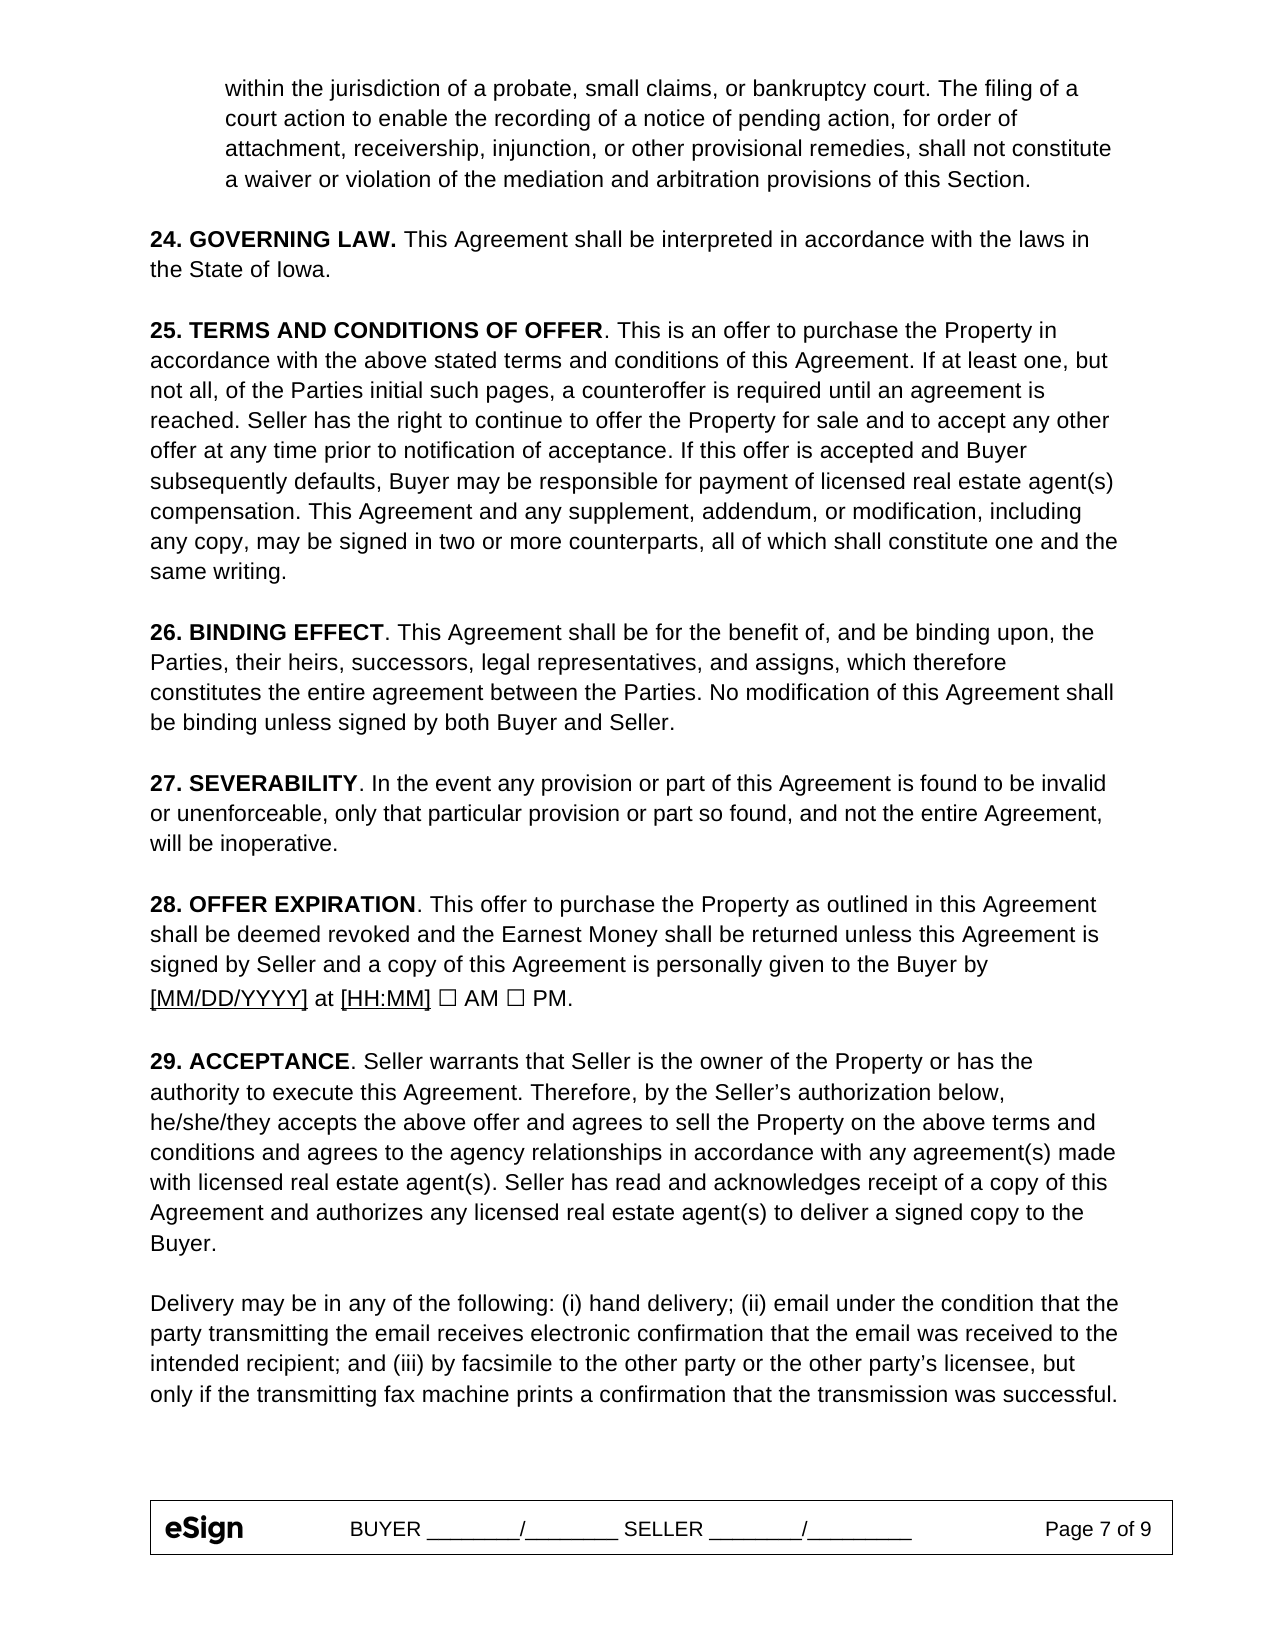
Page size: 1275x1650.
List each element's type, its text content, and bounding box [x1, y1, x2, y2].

list within the jurisdiction of a probate, small claims, or bankruptcy court. The filing of a court action to enable the recording of a notice of pending action, for order of attachment, receivership, injunction, or other provisional remedies, shall not constitute a waiver or violation of the mediation and arbitration provisions of this Section. [225, 75, 1125, 192]
text Delivery may be in any of the following: (i) hand delivery; (ii) email under the condition that the party transmitting the email receives electronic confirmation that the email was received to the intended recipient; and (iii) by facsimile to the other party or the other party’s licensee, but only if the transmitting fax machine prints a confirmation that the transmission was successful. [150, 1290, 1125, 1407]
text 28. OFFER EXPIRATION. This offer to purchase the Property as outlined in this Agreement shall be deemed revoked and the Earnest Money shall be returned unless this Agreement is signed by Seller and a copy of this Agreement is personally given to the Buyer by [MM/DD/YYYY] at [HH:MM] ☐ AM ☐ PM. [150, 891, 1125, 1013]
text 29. ACCEPTANCE. Seller warrants that Seller is the owner of the Property or has the authority to execute this Agreement. Therefore, by the Seller’s authorization below, he/she/they accepts the above offer and agrees to sell the Property on the above terms and conditions and agrees to the agency relationships in accordance with any agreement(s) made with licensed real estate agent(s). Seller has read and acknowledges receipt of a copy of this Agreement and authorizes any licensed real estate agent(s) to deliver a signed copy to the Buyer. [150, 1048, 1125, 1256]
text 26. BINDING EFFECT. This Agreement shall be for the benefit of, and be binding upon, the Parties, their heirs, successors, legal representatives, and assigns, which therefore constitutes the entire agreement between the Parties. No modification of this Agreement shall be binding unless signed by both Buyer and Seller. [150, 619, 1125, 736]
text 24. GOVERNING LAW. This Agreement shall be interpreted in accordance with the laws in the State of Iowa. [150, 226, 1125, 283]
text 27. SEVERABILITY. In the event any provision or part of this Agreement is found to be invalid or unenforceable, only that particular provision or part so found, and not the entire Agreement, will be inoperative. [150, 770, 1125, 857]
text 25. TERMS AND CONDITIONS OF OFFER. This is an offer to purchase the Property in accordance with the above stated terms and conditions of this Agreement. If at least one, but not all, of the Parties initial such pages, a counteroffer is required until an agreement is reached. Seller has the right to continue to offer the Property for sale and to accept any other offer at any time prior to notification of acceptance. If this offer is accepted and Buyer subsequently defaults, Buyer may be responsible for payment of licensed real estate agent(s) compensation. This Agreement and any supplement, addendum, or modification, including any copy, may be signed in two or more counterparts, all of which shall constitute one and the same writing. [150, 317, 1125, 585]
